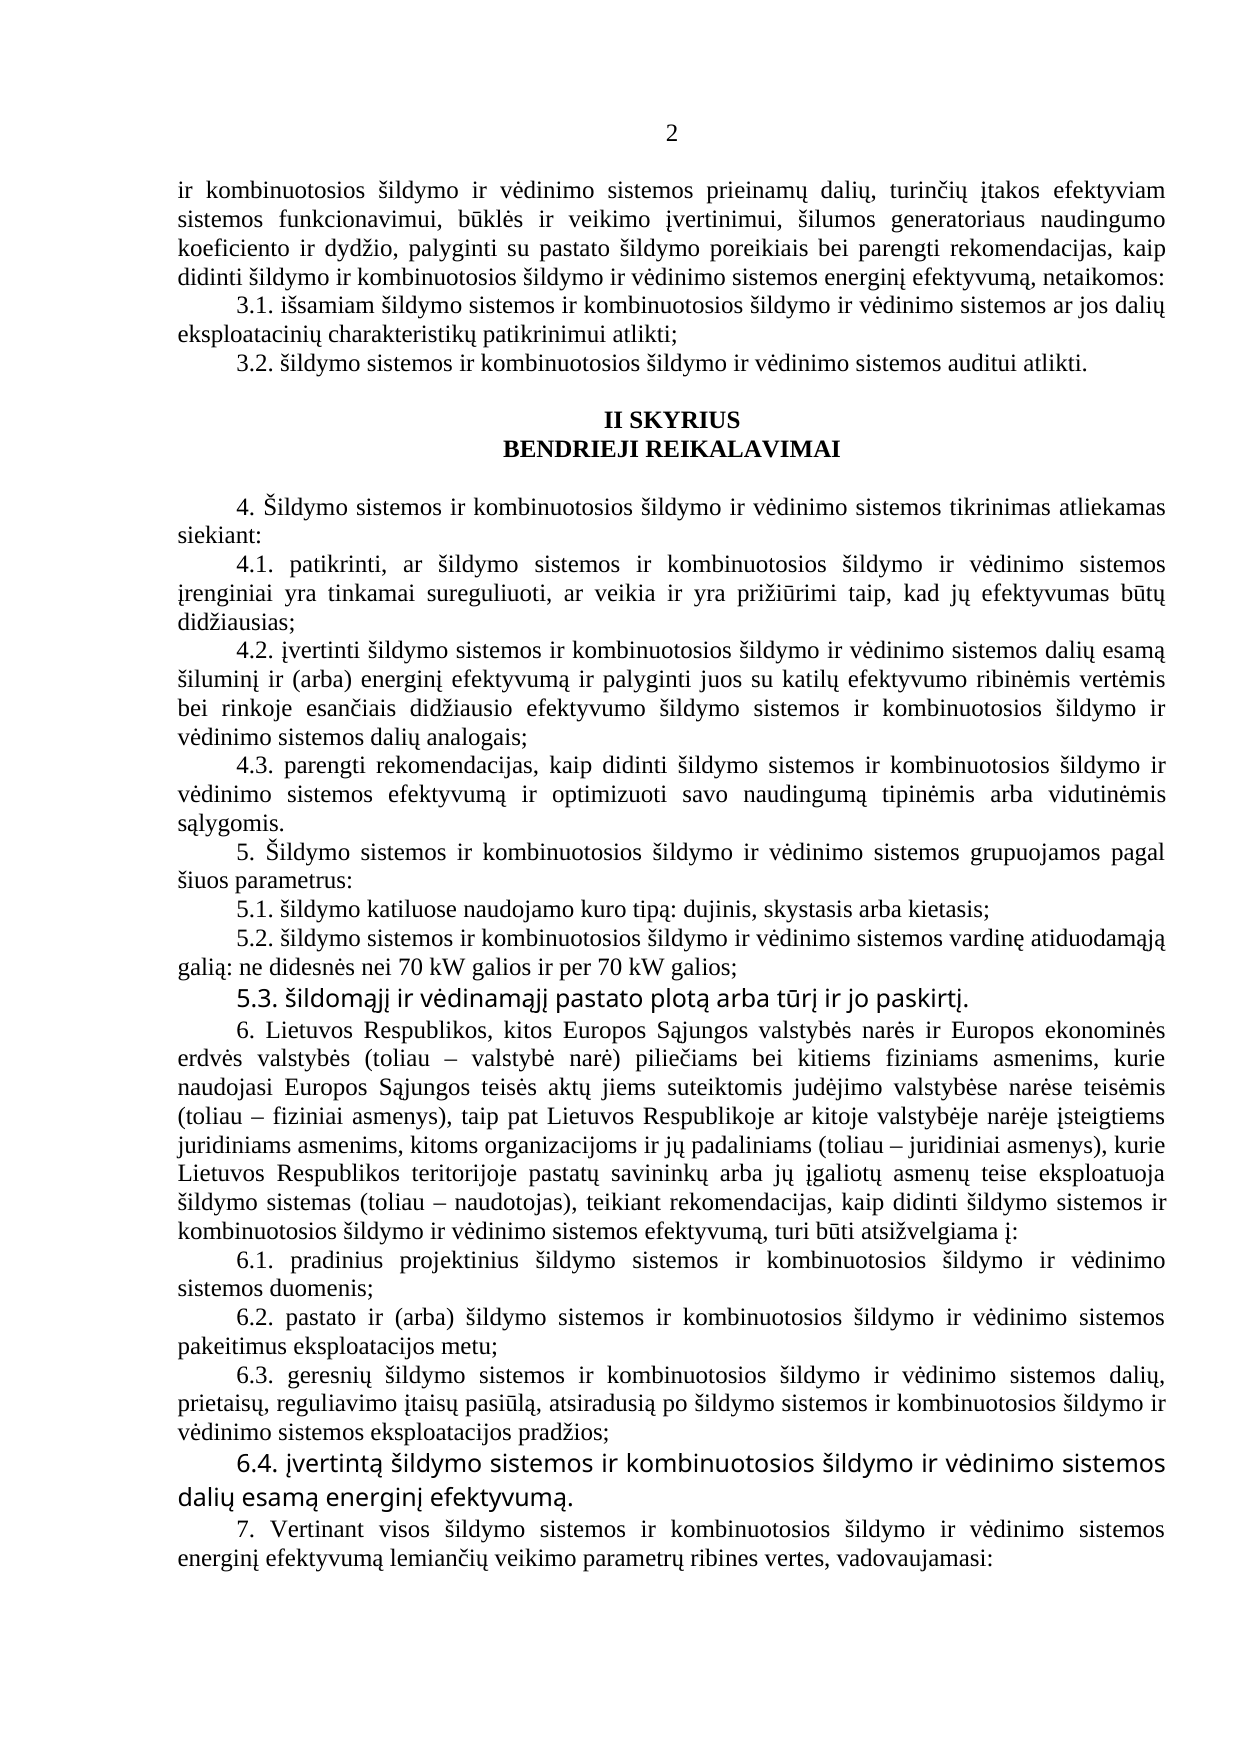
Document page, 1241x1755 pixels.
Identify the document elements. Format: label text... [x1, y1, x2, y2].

text 4. Šildymo sistemos ir kombinuotosios šildymo ir vėdinimo sistemos tikrinimas atliekamas siekiant: [177, 492, 1167, 549]
text 4.1. patikrinti, ar šildymo sistemos ir kombinuotosios šildymo ir vėdinimo sistemos įrenginiai yra tinkamai sureguliuoti, ar veikia ir yra prižiūrimi taip, kad jų efektyvumas būtų didžiausias; [177, 549, 1167, 636]
text Bendrieji reikalavimai [177, 434, 1167, 463]
text 6.1. pradinius projektinius šildymo sistemos ir kombinuotosios šildymo ir vėdinimo sistemos duomenis; [177, 1245, 1167, 1302]
text II SKYRIUS [177, 406, 1167, 434]
text ir kombinuotosios šildymo ir vėdinimo sistemos prieinamų dalių, turinčių įtakos efektyviam sistemos funkcionavimui, būklės ir veikimo įvertinimui, šilumos generatoriaus naudingumo koeficiento ir dydžio, palyginti su pastato šildymo poreikiais bei parengti rekomendacijas, kaip didinti šildymo ir kombinuotosios šildymo ir vėdinimo sistemos energinį efektyvumą, netaikomos: [177, 176, 1167, 291]
text 6.4. įvertintą šildymo sistemos ir kombinuotosios šildymo ir vėdinimo sistemos dalių esamą energinį efektyvumą. [177, 1446, 1167, 1514]
text 3.2. šildymo sistemos ir kombinuotosios šildymo ir vėdinimo sistemos auditui atlikti. [177, 348, 1167, 377]
text 6. Lietuvos Respublikos, kitos Europos Sąjungos valstybės narės ir Europos ekonominės erdvės valstybės (toliau – valstybė narė) piliečiams bei kitiems fiziniams asmenims, kurie naudojasi Europos Sąjungos teisės aktų jiems suteiktomis judėjimo valstybėse narėse teisėmis (toliau – fiziniai asmenys), taip pat Lietuvos Respublikoje ar kitoje valstybėje narėje įsteigtiems juridiniams asmenims, kitoms organizacijoms ir jų padaliniams (toliau – juridiniai asmenys), kurie Lietuvos Respublikos teritorijoje pastatų savininkų arba jų įgaliotų asmenų teise eksploatuoja šildymo sistemas (toliau – naudotojas), teikiant rekomendacijas, kaip didinti šildymo sistemos ir kombinuotosios šildymo ir vėdinimo sistemos efektyvumą, turi būti atsižvelgiama į: [177, 1015, 1167, 1245]
text 4.2. įvertinti šildymo sistemos ir kombinuotosios šildymo ir vėdinimo sistemos dalių esamą šiluminį ir (arba) energinį efektyvumą ir palyginti juos su katilų efektyvumo ribinėmis vertėmis bei rinkoje esančiais didžiausio efektyvumo šildymo sistemos ir kombinuotosios šildymo ir vėdinimo sistemos dalių analogais; [177, 636, 1167, 751]
text 7. Vertinant visos šildymo sistemos ir kombinuotosios šildymo ir vėdinimo sistemos energinį efektyvumą lemiančių veikimo parametrų ribines vertes, vadovaujamasi: [177, 1514, 1167, 1572]
text 6.2. pastato ir (arba) šildymo sistemos ir kombinuotosios šildymo ir vėdinimo sistemos pakeitimus eksploatacijos metu; [177, 1302, 1167, 1360]
text 5.2. šildymo sistemos ir kombinuotosios šildymo ir vėdinimo sistemos vardinę atiduodamąją galią: ne didesnės nei 70 kW galios ir per 70 kW galios; [177, 923, 1167, 981]
text 3.1. išsamiam šildymo sistemos ir kombinuotosios šildymo ir vėdinimo sistemos ar jos dalių eksploatacinių charakteristikų patikrinimui atlikti; [177, 291, 1167, 348]
text 5.3. šildomąjį ir vėdinamąjį pastato plotą arba tūrį ir jo paskirtį. [177, 981, 1167, 1015]
text 5. Šildymo sistemos ir kombinuotosios šildymo ir vėdinimo sistemos grupuojamos pagal šiuos parametrus: [177, 837, 1167, 894]
text 5.1. šildymo katiluose naudojamo kuro tipą: dujinis, skystasis arba kietasis; [177, 894, 1167, 923]
text 6.3. geresnių šildymo sistemos ir kombinuotosios šildymo ir vėdinimo sistemos dalių, prietaisų, reguliavimo įtaisų pasiūlą, atsiradusią po šildymo sistemos ir kombinuotosios šildymo ir vėdinimo sistemos eksploatacijos pradžios; [177, 1360, 1167, 1446]
text 4.3. parengti rekomendacijas, kaip didinti šildymo sistemos ir kombinuotosios šildymo ir vėdinimo sistemos efektyvumą ir optimizuoti savo naudingumą tipinėmis arba vidutinėmis sąlygomis. [177, 751, 1167, 837]
